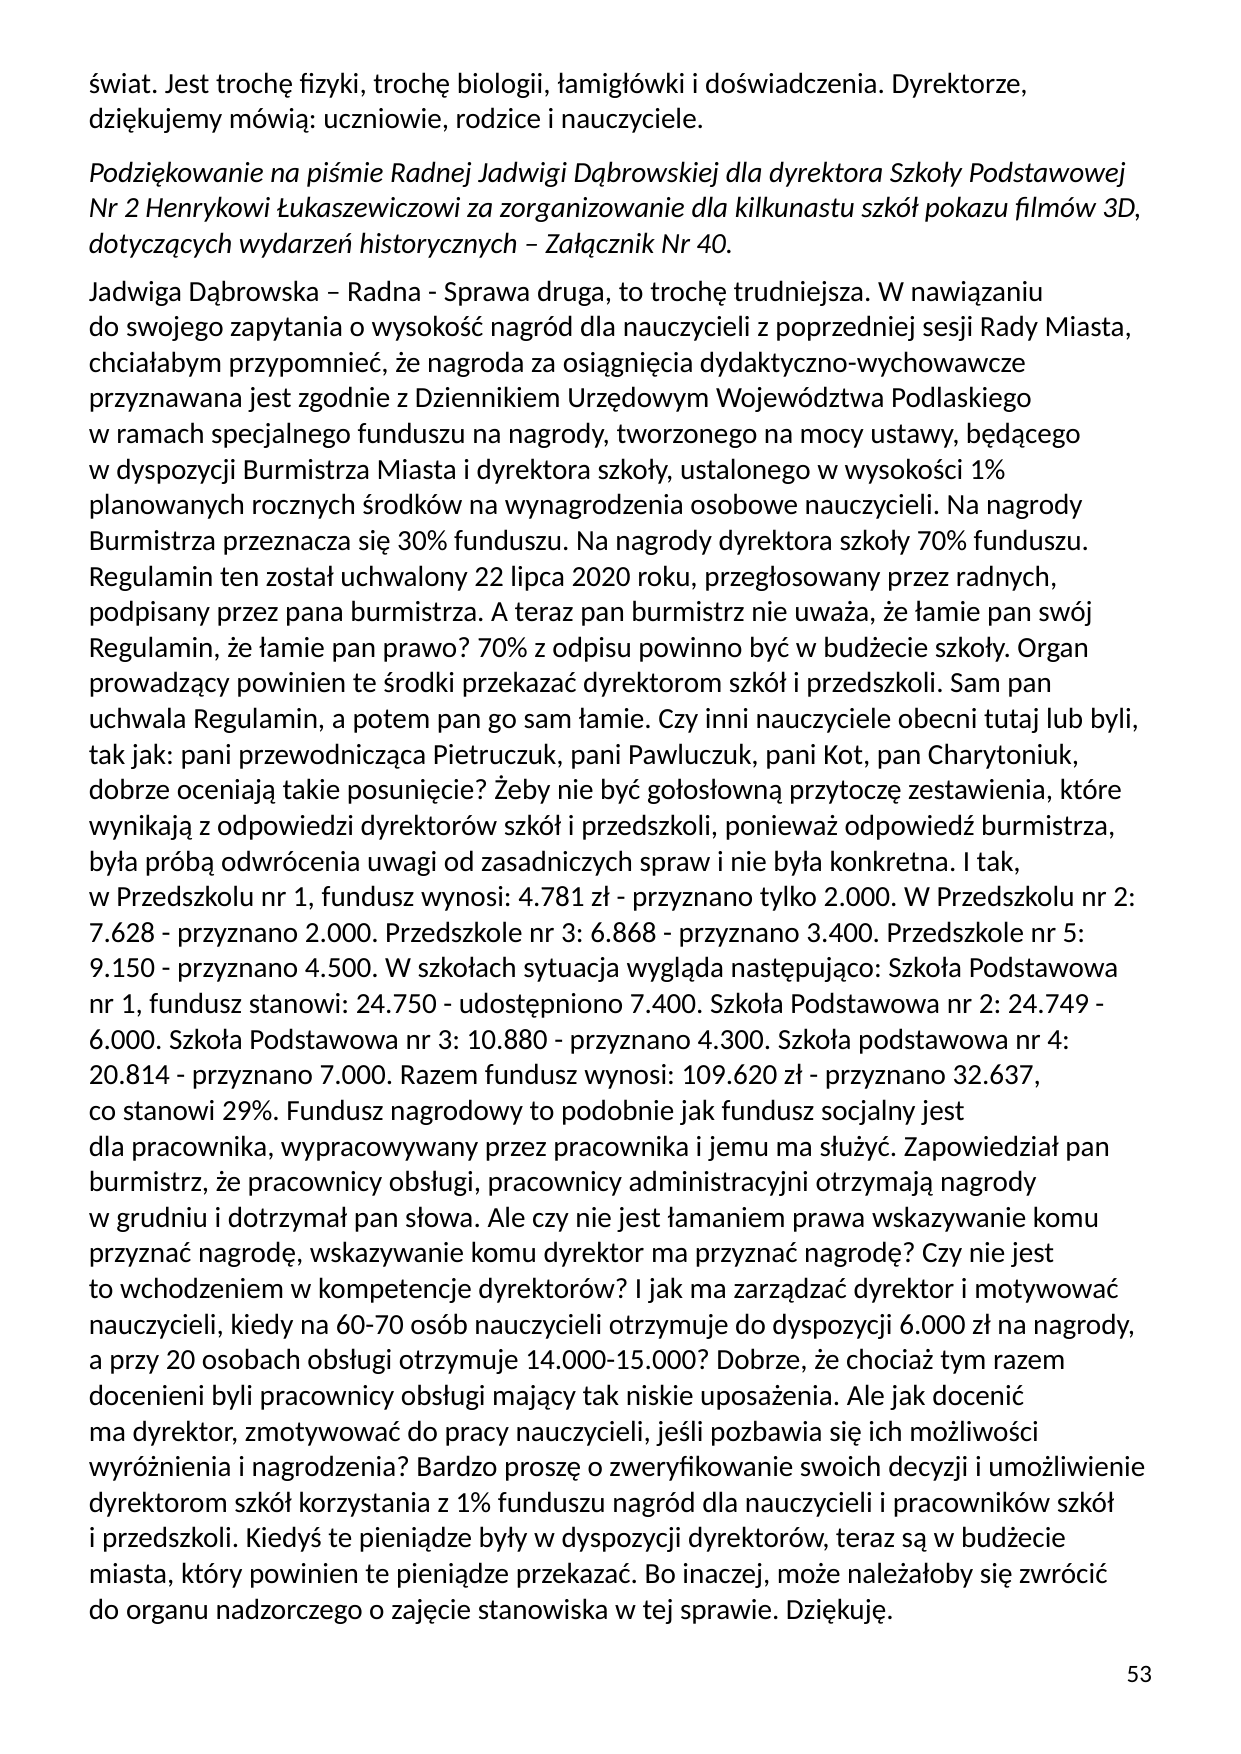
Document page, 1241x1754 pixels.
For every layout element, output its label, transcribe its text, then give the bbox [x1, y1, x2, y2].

text Jadwiga Dąbrowska – Radna - Sprawa druga, to trochę trudniejsza. W nawiązaniu do swojego zapytania o wysokość nagród dla nauczycieli z poprzedniej sesji Rady Miasta, chciałabym przypomnieć, że nagroda za osiągnięcia dydaktyczno-wychowawcze przyznawana jest zgodnie z Dziennikiem Urzędowym Województwa Podlaskiego w ramach specjalnego funduszu na nagrody, tworzonego na mocy ustawy, będącego w dyspozycji Burmistrza Miasta i dyrektora szkoły, ustalonego w wysokości 1% planowanych rocznych środków na wynagrodzenia osobowe nauczycieli. Na nagrody Burmistrza przeznacza się 30% funduszu. Na nagrody dyrektora szkoły 70% funduszu. Regulamin ten został uchwalony 22 lipca 2020 roku, przegłosowany przez radnych, podpisany przez pana burmistrza. A teraz pan burmistrz nie uważa, że łamie pan swój Regulamin, że łamie pan prawo? 70% z odpisu powinno być w budżecie szkoły. Organ prowadzący powinien te środki przekazać dyrektorom szkół i przedszkoli. Sam pan uchwala Regulamin, a potem pan go sam łamie. Czy inni nauczyciele obecni tutaj lub byli, tak jak: pani przewodnicząca Pietruczuk, pani Pawluczuk, pani Kot, pan Charytoniuk, dobrze oceniają takie posunięcie? Żeby nie być gołosłowną przytoczę zestawienia, które wynikają z odpowiedzi dyrektorów szkół i przedszkoli, ponieważ odpowiedź burmistrza, była próbą odwrócenia uwagi od zasadniczych spraw i nie była konkretna. I tak, w Przedszkolu nr 1, fundusz wynosi: 4.781 zł - przyznano tylko 2.000. W Przedszkolu nr 2: 7.628 - przyznano 2.000. Przedszkole nr 3: 6.868 - przyznano 3.400. Przedszkole nr 5: 9.150 - przyznano 4.500. W szkołach sytuacja wygląda następująco: Szkoła Podstawowa nr 1, fundusz stanowi: 24.750 - udostępniono 7.400. Szkoła Podstawowa nr 2: 24.749 - 6.000. Szkoła Podstawowa nr 3: 10.880 - przyznano 4.300. Szkoła podstawowa nr 4: 20.814 - przyznano 7.000. Razem fundusz wynosi: 109.620 zł - przyznano 32.637, co stanowi 29%. Fundusz nagrodowy to podobnie jak fundusz socjalny jest dla pracownika, wypracowywany przez pracownika i jemu ma służyć. Zapowiedział pan burmistrz, że pracownicy obsługi, pracownicy administracyjni otrzymają nagrody w grudniu i dotrzymał pan słowa. Ale czy nie jest łamaniem prawa wskazywanie komu przyznać nagrodę, wskazywanie komu dyrektor ma przyznać nagrodę? Czy nie jest to wchodzeniem w kompetencje dyrektorów? I jak ma zarządzać dyrektor i motywować nauczycieli, kiedy na 60-70 osób nauczycieli otrzymuje do dyspozycji 6.000 zł na nagrody, a przy 20 osobach obsługi otrzymuje 14.000-15.000? Dobrze, że chociaż tym razem docenieni byli pracownicy obsługi mający tak niskie uposażenia. Ale jak docenić ma dyrektor, zmotywować do pracy nauczycieli, jeśli pozbawia się ich możliwości wyróżnienia i nagrodzenia? Bardzo proszę o zweryfikowanie swoich decyzji i umożliwienie dyrektorom szkół korzystania z 1% funduszu nagród dla nauczycieli i pracowników szkół i przedszkoli. Kiedyś te pieniądze były w dyspozycji dyrektorów, teraz są w budżecie miasta, który powinien te pieniądze przekazać. Bo inaczej, może należałoby się zwrócić do organu nadzorczego o zajęcie stanowiska w tej sprawie. Dziękuję. [88, 273, 1152, 1626]
text świat. Jest trochę fizyki, trochę biologii, łamigłówki i doświadczenia. Dyrektorze, dziękujemy mówią: uczniowie, rodzice i nauczyciele. [88, 65, 1152, 136]
text Podziękowanie na piśmie Radnej Jadwigi Dąbrowskiej dla dyrektora Szkoły Podstawowej Nr 2 Henrykowi Łukaszewiczowi za zorganizowanie dla kilkunastu szkół pokazu filmów 3D, dotyczących wydarzeń historycznych – Załącznik Nr 40. [88, 154, 1152, 261]
